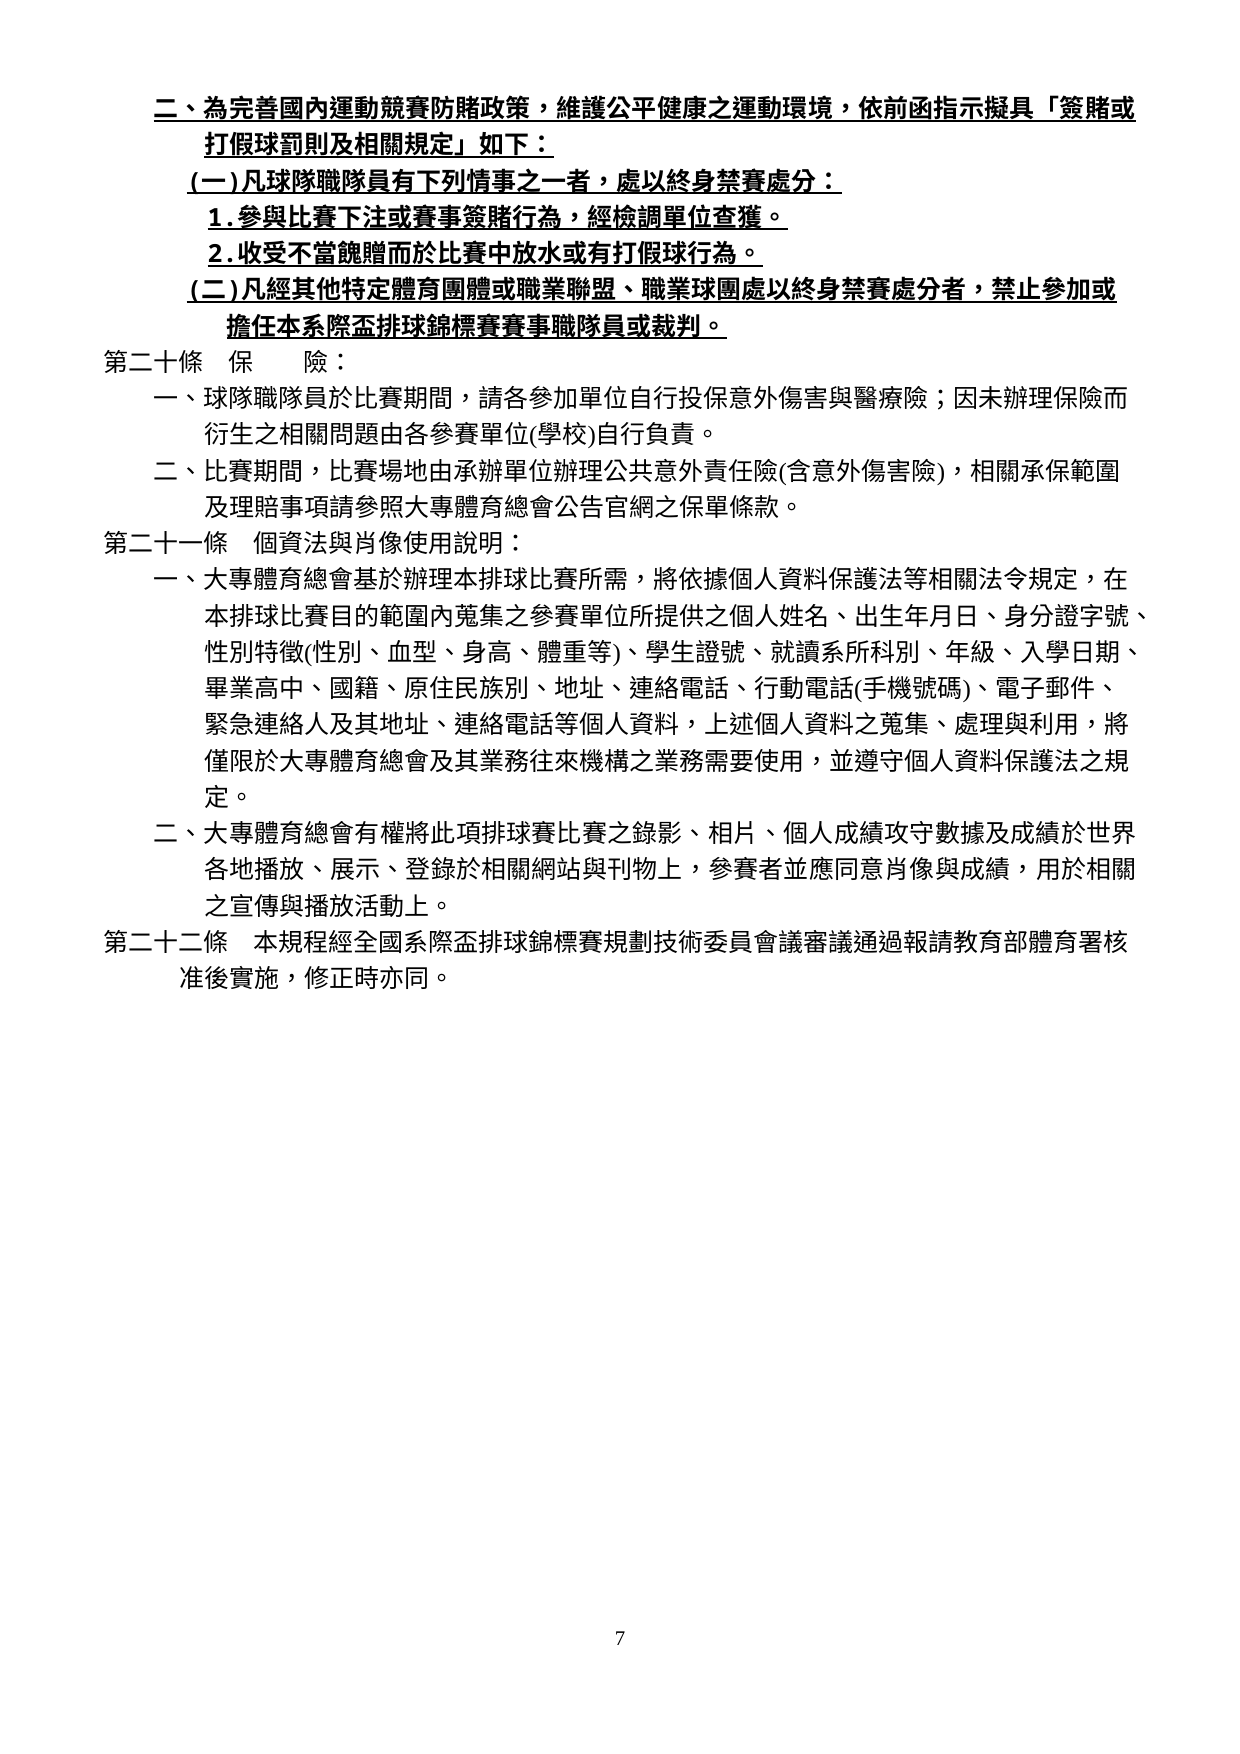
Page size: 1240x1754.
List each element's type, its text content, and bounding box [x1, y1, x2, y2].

subtitle 打假球罰則及相關規定」如下： [153, 121, 1136, 161]
subtitle 二、為完善國內運動競賽防賭政策，維護公平健康之運動環境，依前函指示擬具「簽賭或 [153, 89, 1136, 120]
text 1.參與比賽下注或賽事簽賭行為，經檢調單位查獲。 [207, 197, 1136, 234]
subtitle 二、比賽期間，比賽場地由承辦單位辦理公共意外責任險(含意外傷害險)，相關承保範圍及理賠事項請參照大專體育總會公告官網之保單條款。 [153, 451, 1136, 524]
text (二)凡經其他特定體育團體或職業聯盟、職業球團處以終身禁賽處分者，禁止參加或擔任本系際盃排球錦標賽賽事職隊員或裁判。 [187, 270, 1136, 342]
text 第二十二條 本規程經全國系際盃排球錦標賽規劃技術委員會議審議通過報請教育部體育署核准後實施，修正時亦同。 [103, 922, 1136, 995]
subtitle 二、大專體育總會有權將此項排球賽比賽之錄影、相片、個人成績攻守數據及成績於世界各地播放、展示、登錄於相關網站與刊物上，參賽者並應同意肖像與成績，用於相關之宣傳與播放活動上。 [153, 814, 1136, 922]
text 第二十一條 個資法與肖像使用說明： [103, 524, 1136, 560]
text (一)凡球隊職隊員有下列情事之一者，處以終身禁賽處分： [187, 161, 1136, 197]
text 2.收受不當餽贈而於比賽中放水或有打假球行為。 [207, 234, 1136, 270]
text 第二十條 保 險： [103, 342, 1136, 379]
subtitle 一、球隊職隊員於比賽期間，請各參加單位自行投保意外傷害與醫療險；因未辦理保險而衍生之相關問題由各參賽單位(學校)自行負責。 [153, 379, 1136, 451]
subtitle 一、大專體育總會基於辦理本排球比賽所需，將依據個人資料保護法等相關法令規定，在本排球比賽目的範圍內蒐集之參賽單位所提供之個人姓名、出生年月日、身分證字號、性別特徵(性別、血型、身高、體重等)、學生證號、就讀系所科別、年級、入學日期、畢業高中、國籍、原住民族別、地址、連絡電話、行動電話(手機號碼)、電子郵件、緊急連絡人及其地址、連絡電話等個人資料，上述個人資料之蒐集、處理與利用，將僅限於大專體育總會及其業務往來機構之業務需要使用，並遵守個人資料保護法之規定。 [153, 560, 1136, 814]
